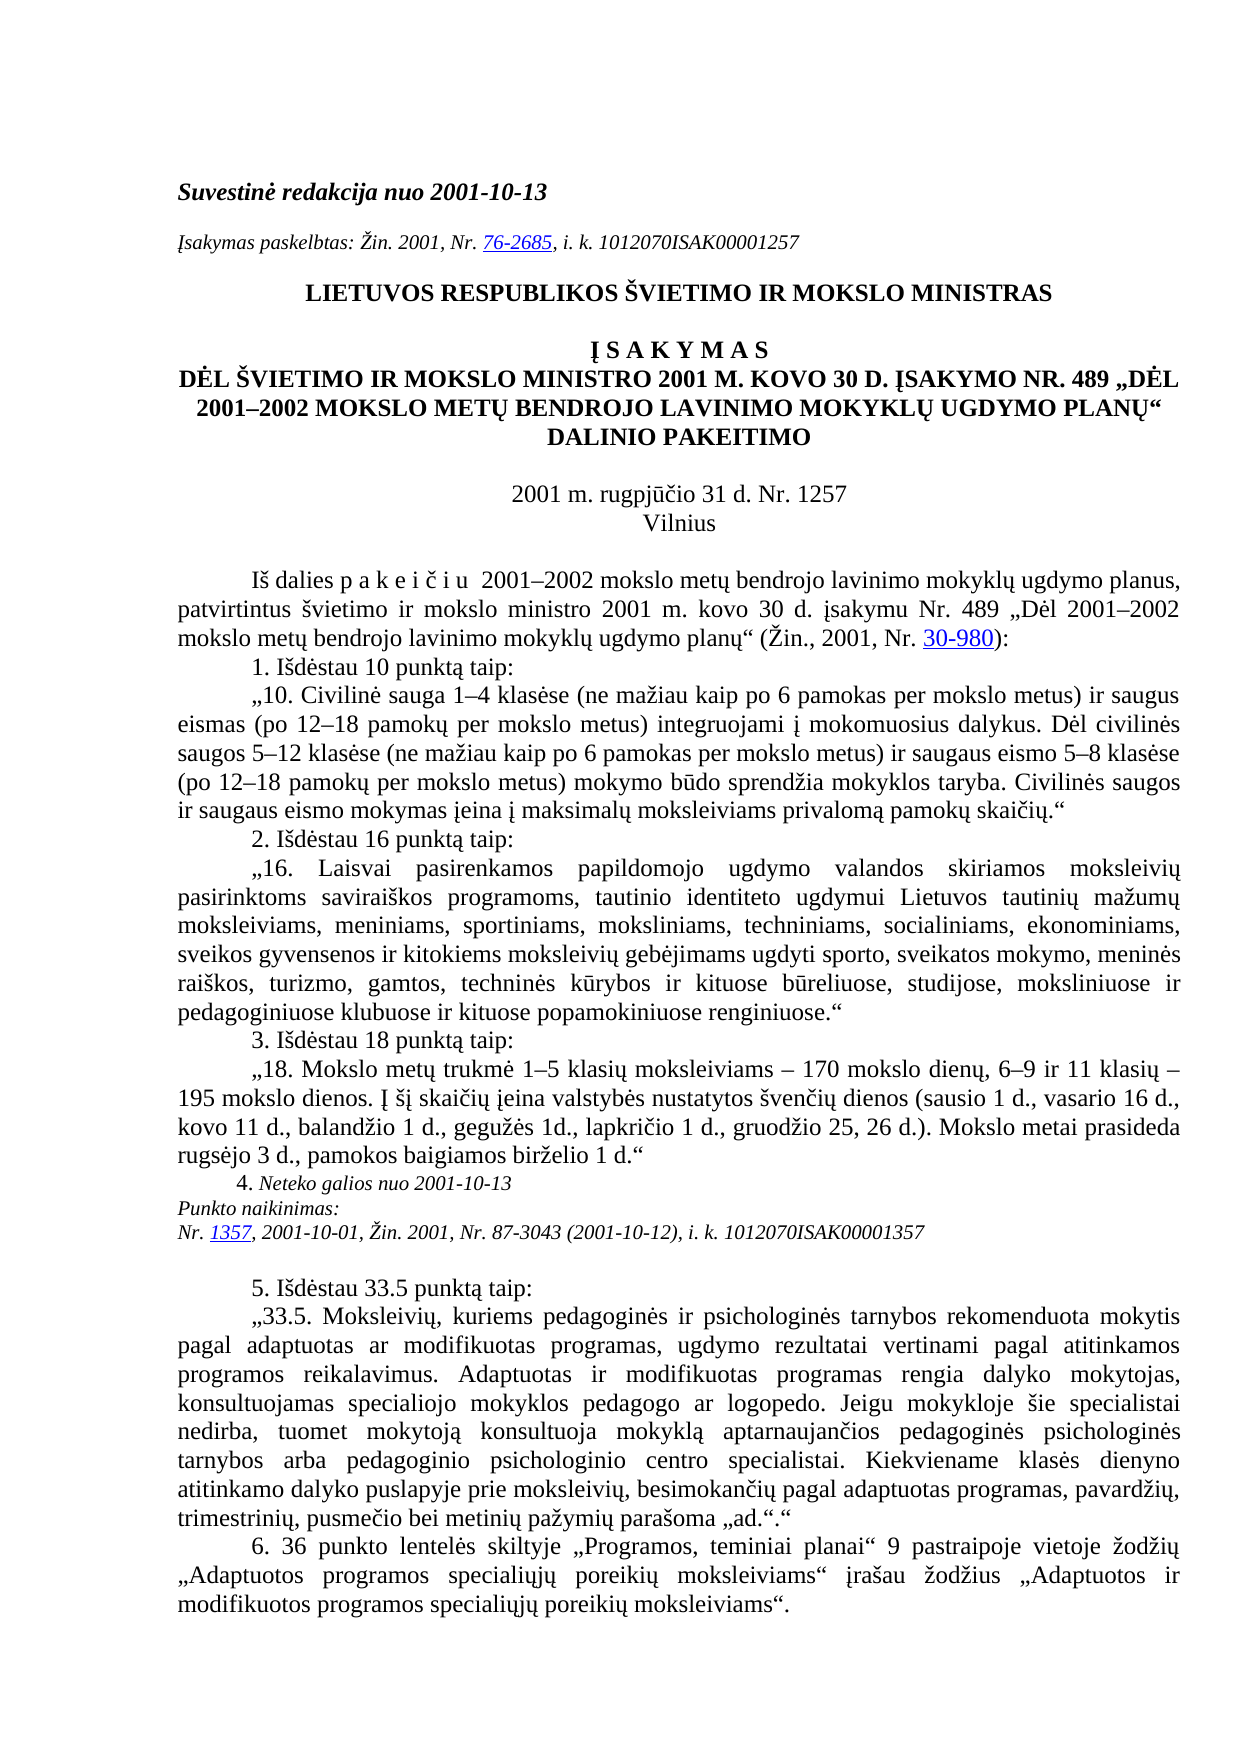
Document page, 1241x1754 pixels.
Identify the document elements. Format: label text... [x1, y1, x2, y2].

text 4. Neteko galios nuo 2001-10-13 [177, 1169, 1181, 1196]
text Vilnius [177, 508, 1181, 537]
text 6. 36 punkto lentelės skiltyje „Programos, teminiai planai“ 9 pastraipoje vietoje žodžių „Adaptuotos programos specialiųjų poreikių moksleiviams“ įrašau žodžius „Adaptuotos ir modifikuotos programos specialiųjų poreikių moksleiviams“. [177, 1531, 1181, 1618]
text Suvestinė redakcija nuo 2001-10-13 [177, 177, 1181, 206]
text 2001 m. rugpjūčio 31 d. Nr. 1257 [177, 479, 1181, 508]
text 3. Išdėstau 18 punktą taip: [177, 1026, 1181, 1054]
text „10. Civilinė sauga 1–4 klasėse (ne mažiau kaip po 6 pamokas per mokslo metus) ir saugus eismas (po 12–18 pamokų per mokslo metus) integruojami į mokomuosius dalykus. Dėl civilinės saugos 5–12 klasėse (ne mažiau kaip po 6 pamokas per mokslo metus) ir saugaus eismo 5–8 klasėse (po 12–18 pamokų per mokslo metus) mokymo būdo sprendžia mokyklos taryba. Civilinės saugos ir saugaus eismo mokymas įeina į maksimalų moksleiviams privalomą pamokų skaičių.“ [177, 681, 1181, 824]
text Nr. 1357, 2001-10-01, Žin. 2001, Nr. 87-3043 (2001-10-12), i. k. 1012070ISAK00001357 [177, 1220, 1181, 1244]
text Iš dalies pakeičiu 2001–2002 mokslo metų bendrojo lavinimo mokyklų ugdymo planus, patvirtintus švietimo ir mokslo ministro 2001 m. kovo 30 d. įsakymu Nr. 489 „Dėl 2001–2002 mokslo metų bendrojo lavinimo mokyklų ugdymo planų“ (Žin., 2001, Nr. 30-980): [177, 566, 1181, 652]
text Įsakymas paskelbtas: Žin. 2001, Nr. 76-2685, i. k. 1012070ISAK00001257 [177, 230, 1181, 254]
text Punkto naikinimas: [177, 1196, 1181, 1220]
text „33.5. Moksleivių, kuriems pedagoginės ir psichologinės tarnybos rekomenduota mokytis pagal adaptuotas ar modifikuotas programas, ugdymo rezultatai vertinami pagal atitinkamos programos reikalavimus. Adaptuotas ir modifikuotas programas rengia dalyko mokytojas, konsultuojamas specialiojo mokyklos pedagogo ar logopedo. Jeigu mokykloje šie specialistai nedirba, tuomet mokytoją konsultuoja mokyklą aptarnaujančios pedagoginės psichologinės tarnybos arba pedagoginio psichologinio centro specialistai. Kiekviename klasės dienyno atitinkamo dalyko puslapyje prie moksleivių, besimokančių pagal adaptuotas programas, pavardžių, trimestrinių, pusmečio bei metinių pažymių parašoma „ad.“.“ [177, 1301, 1181, 1531]
text DĖL ŠVIETIMO IR MOKSLO MINISTRO 2001 M. KOVO 30 D. ĮSAKYMO NR. 489 „DĖL 2001–2002 MOKSLO METŲ BENDROJO LAVINIMO MOKYKLŲ UGDYMO PLANŲ“ DALINIO PAKEITIMO [177, 364, 1181, 451]
text Į S A K Y M A S [177, 336, 1181, 364]
text LIETUVOS RESPUBLIKOS ŠVIETIMO IR MOKSLO MINISTRAS [177, 278, 1181, 307]
text 2. Išdėstau 16 punktą taip: [177, 824, 1181, 853]
text 5. Išdėstau 33.5 punktą taip: [177, 1273, 1181, 1301]
text „18. Mokslo metų trukmė 1–5 klasių moksleiviams – 170 mokslo dienų, 6–9 ir 11 klasių – 195 mokslo dienos. Į šį skaičių įeina valstybės nustatytos švenčių dienos (sausio 1 d., vasario 16 d., kovo 11 d., balandžio 1 d., gegužės 1d., lapkričio 1 d., gruodžio 25, 26 d.). Mokslo metai prasideda rugsėjo 3 d., pamokos baigiamos birželio 1 d.“ [177, 1054, 1181, 1169]
text „16. Laisvai pasirenkamos papildomojo ugdymo valandos skiriamos moksleivių pasirinktoms saviraiškos programoms, tautinio identiteto ugdymui Lietuvos tautinių mažumų moksleiviams, meniniams, sportiniams, moksliniams, techniniams, socialiniams, ekonominiams, sveikos gyvensenos ir kitokiems moksleivių gebėjimams ugdyti sporto, sveikatos mokymo, meninės raiškos, turizmo, gamtos, techninės kūrybos ir kituose būreliuose, studijose, moksliniuose ir pedagoginiuose klubuose ir kituose popamokiniuose renginiuose.“ [177, 853, 1181, 1026]
text 1. Išdėstau 10 punktą taip: [177, 652, 1181, 681]
